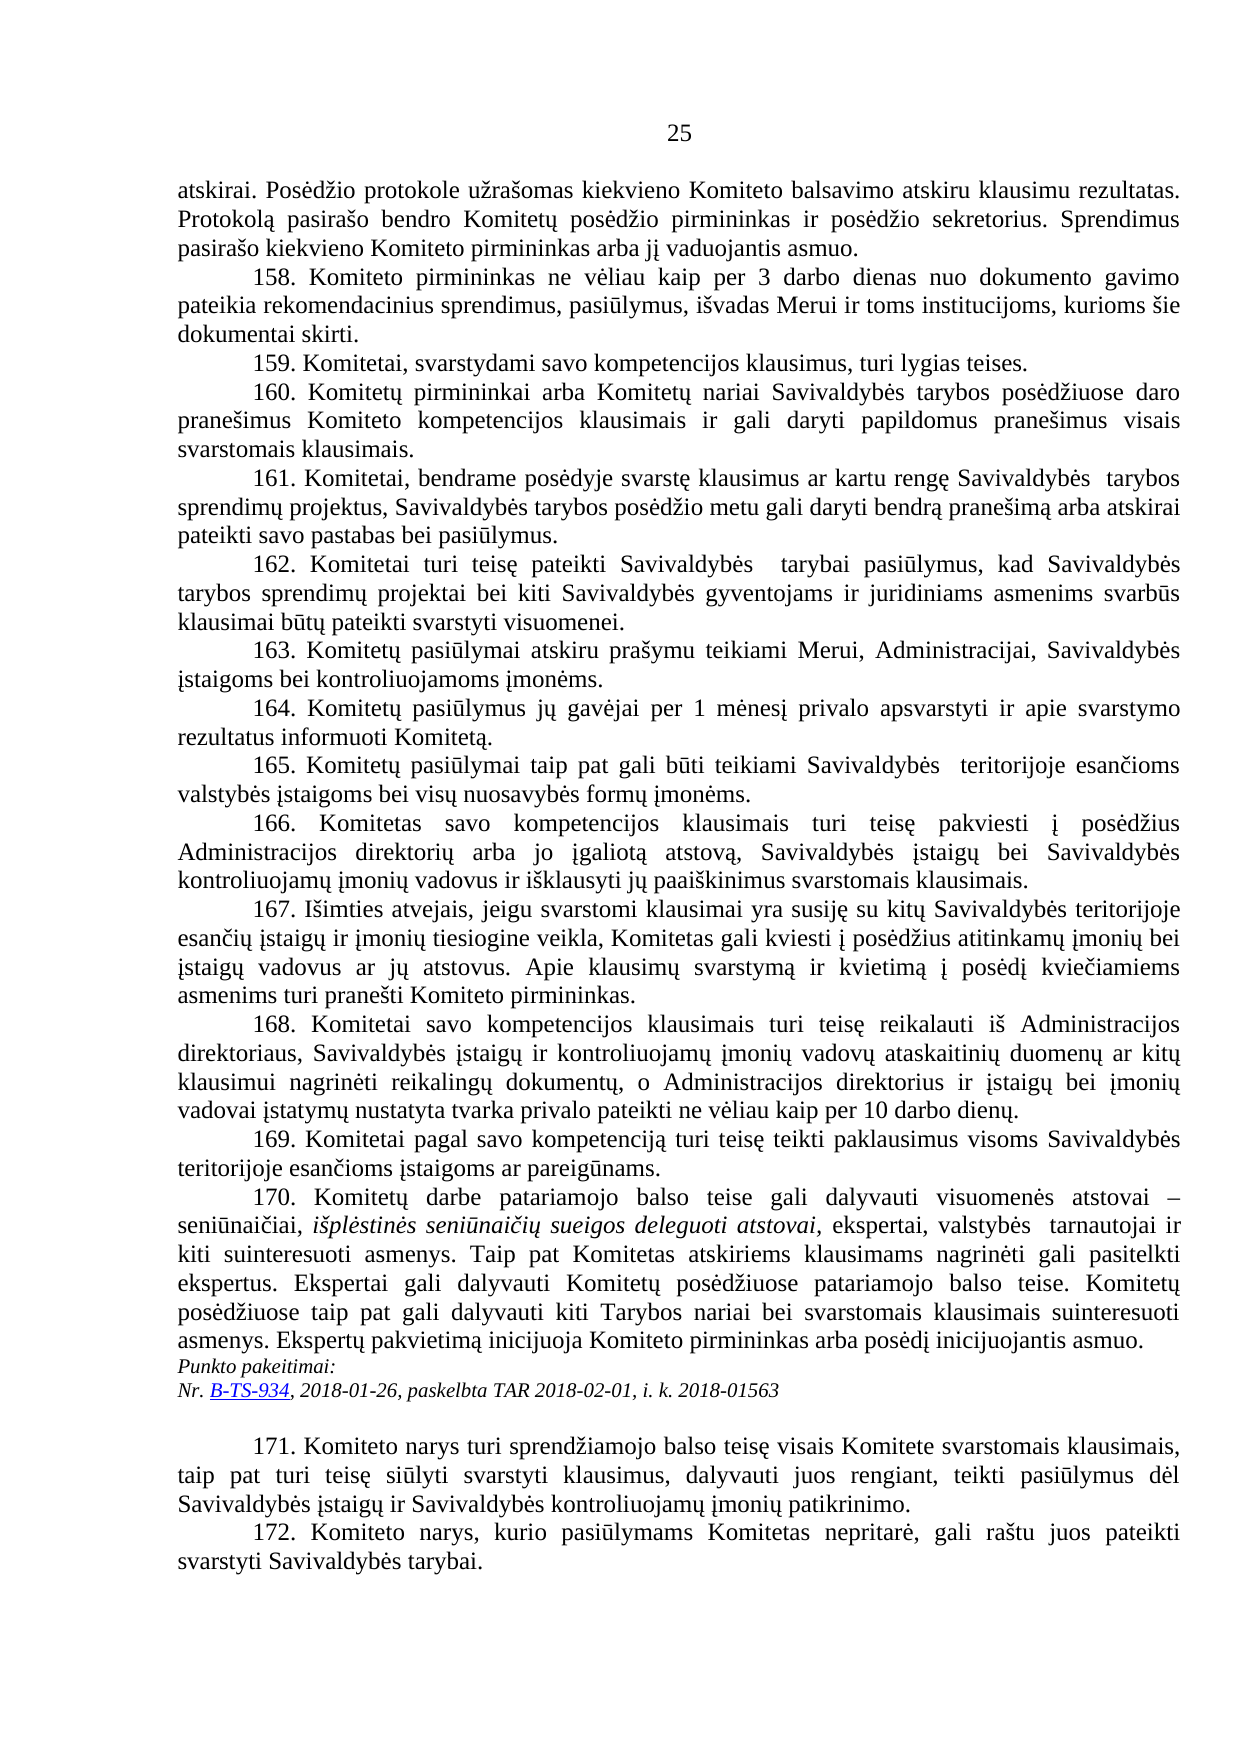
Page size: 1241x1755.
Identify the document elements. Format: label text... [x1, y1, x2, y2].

text 170. Komitetų darbe patariamojo balso teise gali dalyvauti visuomenės atstovai – seniūnaičiai, išplėstinės seniūnaičių sueigos deleguoti atstovai, ekspertai, valstybės tarnautojai ir kiti suinteresuoti asmenys. Taip pat Komitetas atskiriems klausimams nagrinėti gali pasitelkti ekspertus. Ekspertai gali dalyvauti Komitetų posėdžiuose patariamojo balso teise. Komitetų posėdžiuose taip pat gali dalyvauti kiti Tarybos nariai bei svarstomais klausimais suinteresuoti asmenys. Ekspertų pakvietimą inicijuoja Komiteto pirmininkas arba posėdį inicijuojantis asmuo. [177, 1182, 1181, 1354]
text atskirai. Posėdžio protokole užrašomas kiekvieno Komiteto balsavimo atskiru klausimu rezultatas. Protokolą pasirašo bendro Komitetų posėdžio pirmininkas ir posėdžio sekretorius. Sprendimus pasirašo kiekvieno Komiteto pirmininkas arba jį vaduojantis asmuo. [177, 176, 1181, 262]
text Nr. B-TS-934, 2018-01-26, paskelbta TAR 2018-02-01, i. k. 2018-01563 [177, 1378, 1181, 1402]
text Punkto pakeitimai: [177, 1354, 1181, 1378]
text 163. Komitetų pasiūlymai atskiru prašymu teikiami Merui, Administracijai, Savivaldybės įstaigoms bei kontroliuojamoms įmonėms. [177, 636, 1181, 693]
text 158. Komiteto pirmininkas ne vėliau kaip per 3 darbo dienas nuo dokumento gavimo pateikia rekomendacinius sprendimus, pasiūlymus, išvadas Merui ir toms institucijoms, kurioms šie dokumentai skirti. [177, 262, 1181, 348]
text 171. Komiteto narys turi sprendžiamojo balso teisę visais Komitete svarstomais klausimais, taip pat turi teisę siūlyti svarstyti klausimus, dalyvauti juos rengiant, teikti pasiūlymus dėl Savivaldybės įstaigų ir Savivaldybės kontroliuojamų įmonių patikrinimo. [177, 1431, 1181, 1517]
text 164. Komitetų pasiūlymus jų gavėjai per 1 mėnesį privalo apsvarstyti ir apie svarstymo rezultatus informuoti Komitetą. [177, 693, 1181, 751]
text 166. Komitetas savo kompetencijos klausimais turi teisę pakviesti į posėdžius Administracijos direktorių arba jo įgaliotą atstovą, Savivaldybės įstaigų bei Savivaldybės kontroliuojamų įmonių vadovus ir išklausyti jų paaiškinimus svarstomais klausimais. [177, 808, 1181, 894]
text 160. Komitetų pirmininkai arba Komitetų nariai Savivaldybės tarybos posėdžiuose daro pranešimus Komiteto kompetencijos klausimais ir gali daryti papildomus pranešimus visais svarstomais klausimais. [177, 377, 1181, 463]
text 168. Komitetai savo kompetencijos klausimais turi teisę reikalauti iš Administracijos direktoriaus, Savivaldybės įstaigų ir kontroliuojamų įmonių vadovų ataskaitinių duomenų ar kitų klausimui nagrinėti reikalingų dokumentų, o Administracijos direktorius ir įstaigų bei įmonių vadovai įstatymų nustatyta tvarka privalo pateikti ne vėliau kaip per 10 darbo dienų. [177, 1009, 1181, 1124]
text 159. Komitetai, svarstydami savo kompetencijos klausimus, turi lygias teises. [177, 348, 1181, 377]
text 162. Komitetai turi teisę pateikti Savivaldybės tarybai pasiūlymus, kad Savivaldybės tarybos sprendimų projektai bei kiti Savivaldybės gyventojams ir juridiniams asmenims svarbūs klausimai būtų pateikti svarstyti visuomenei. [177, 549, 1181, 636]
text 165. Komitetų pasiūlymai taip pat gali būti teikiami Savivaldybės teritorijoje esančioms valstybės įstaigoms bei visų nuosavybės formų įmonėms. [177, 751, 1181, 808]
text 169. Komitetai pagal savo kompetenciją turi teisę teikti paklausimus visoms Savivaldybės teritorijoje esančioms įstaigoms ar pareigūnams. [177, 1124, 1181, 1182]
text 167. Išimties atvejais, jeigu svarstomi klausimai yra susiję su kitų Savivaldybės teritorijoje esančių įstaigų ir įmonių tiesiogine veikla, Komitetas gali kviesti į posėdžius atitinkamų įmonių bei įstaigų vadovus ar jų atstovus. Apie klausimų svarstymą ir kvietimą į posėdį kviečiamiems asmenims turi pranešti Komiteto pirmininkas. [177, 894, 1181, 1009]
text 161. Komitetai, bendrame posėdyje svarstę klausimus ar kartu rengę Savivaldybės tarybos sprendimų projektus, Savivaldybės tarybos posėdžio metu gali daryti bendrą pranešimą arba atskirai pateikti savo pastabas bei pasiūlymus. [177, 463, 1181, 549]
text 172. Komiteto narys, kurio pasiūlymams Komitetas nepritarė, gali raštu juos pateikti svarstyti Savivaldybės tarybai. [177, 1517, 1181, 1575]
